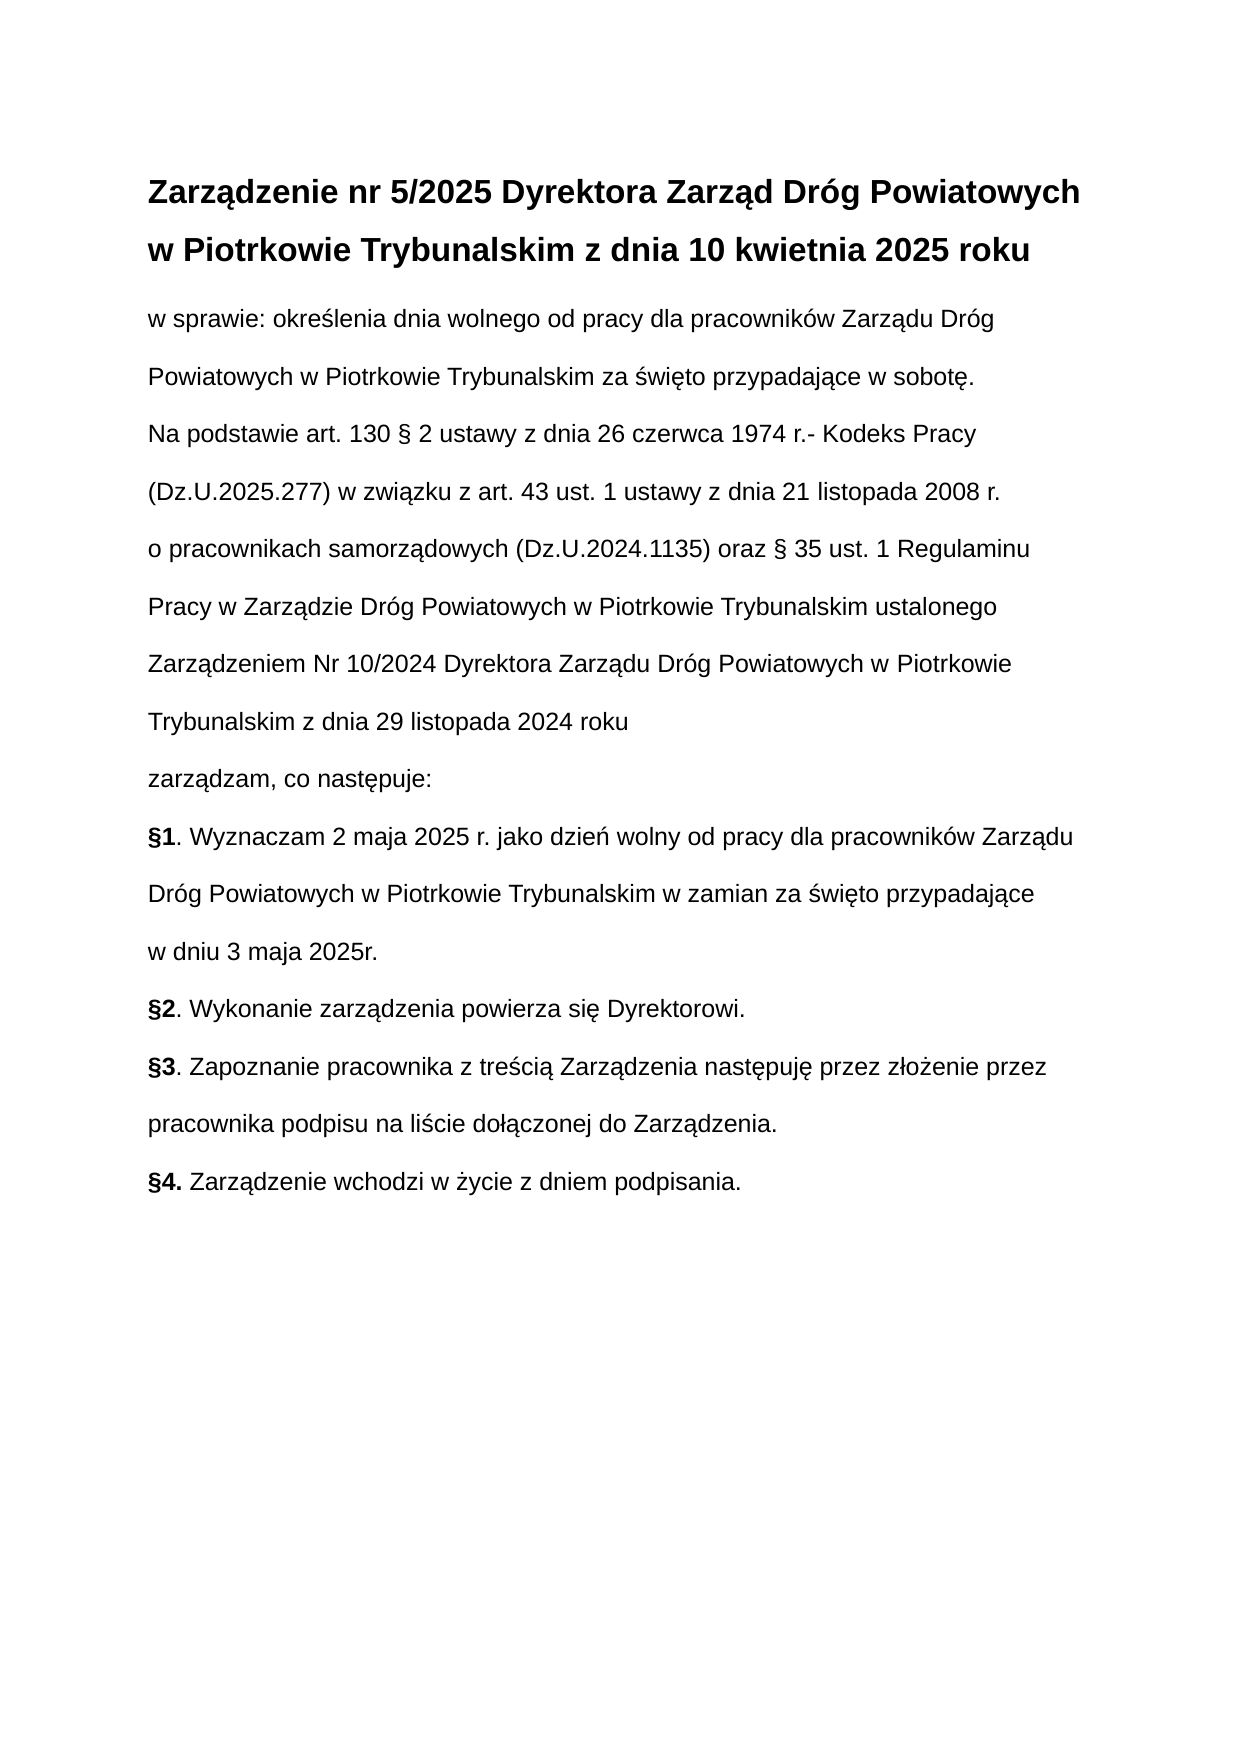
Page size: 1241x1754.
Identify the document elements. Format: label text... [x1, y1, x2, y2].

text Na podstawie art. 130 § 2 ustawy z dnia 26 czerwca 1974 r.- Kodeks Pracy (Dz.U.2025.277) w związku z art. 43 ust. 1 ustawy z dnia 21 listopada 2008 r. o pracownikach samorządowych (Dz.U.2024.1135) oraz § 35 ust. 1 Regulaminu Pracy w Zarządzie Dróg Powiatowych w Piotrkowie Trybunalskim ustalonego Zarządzeniem Nr 10/2024 Dyrektora Zarządu Dróg Powiatowych w Piotrkowie Trybunalskim z dnia 29 listopada 2024 roku zarządzam, co następuje: §1. Wyznaczam 2 maja 2025 r. jako dzień wolny od pracy dla pracowników Zarządu Dróg Powiatowych w Piotrkowie Trybunalskim w zamian za święto przypadające w dniu 3 maja 2025r. §2. Wykonanie zarządzenia powierza się Dyrektorowi. §3. Zapoznanie pracownika z treścią Zarządzenia następuję przez złożenie przez pracownika podpisu na liście dołączonej do Zarządzenia. §4. Zarządzenie wchodzi w życie z dniem podpisania. [148, 419, 1093, 1196]
subtitle Zarządzenie nr 5/2025 Dyrektora Zarząd Dróg Powiatowych w Piotrkowie Trybunalskim z dnia 10 kwietnia 2025 roku [148, 173, 1093, 269]
text w sprawie: określenia dnia wolnego od pracy dla pracowników Zarządu Dróg Powiatowych w Piotrkowie Trybunalskim za święto przypadające w sobotę. [148, 304, 1093, 391]
